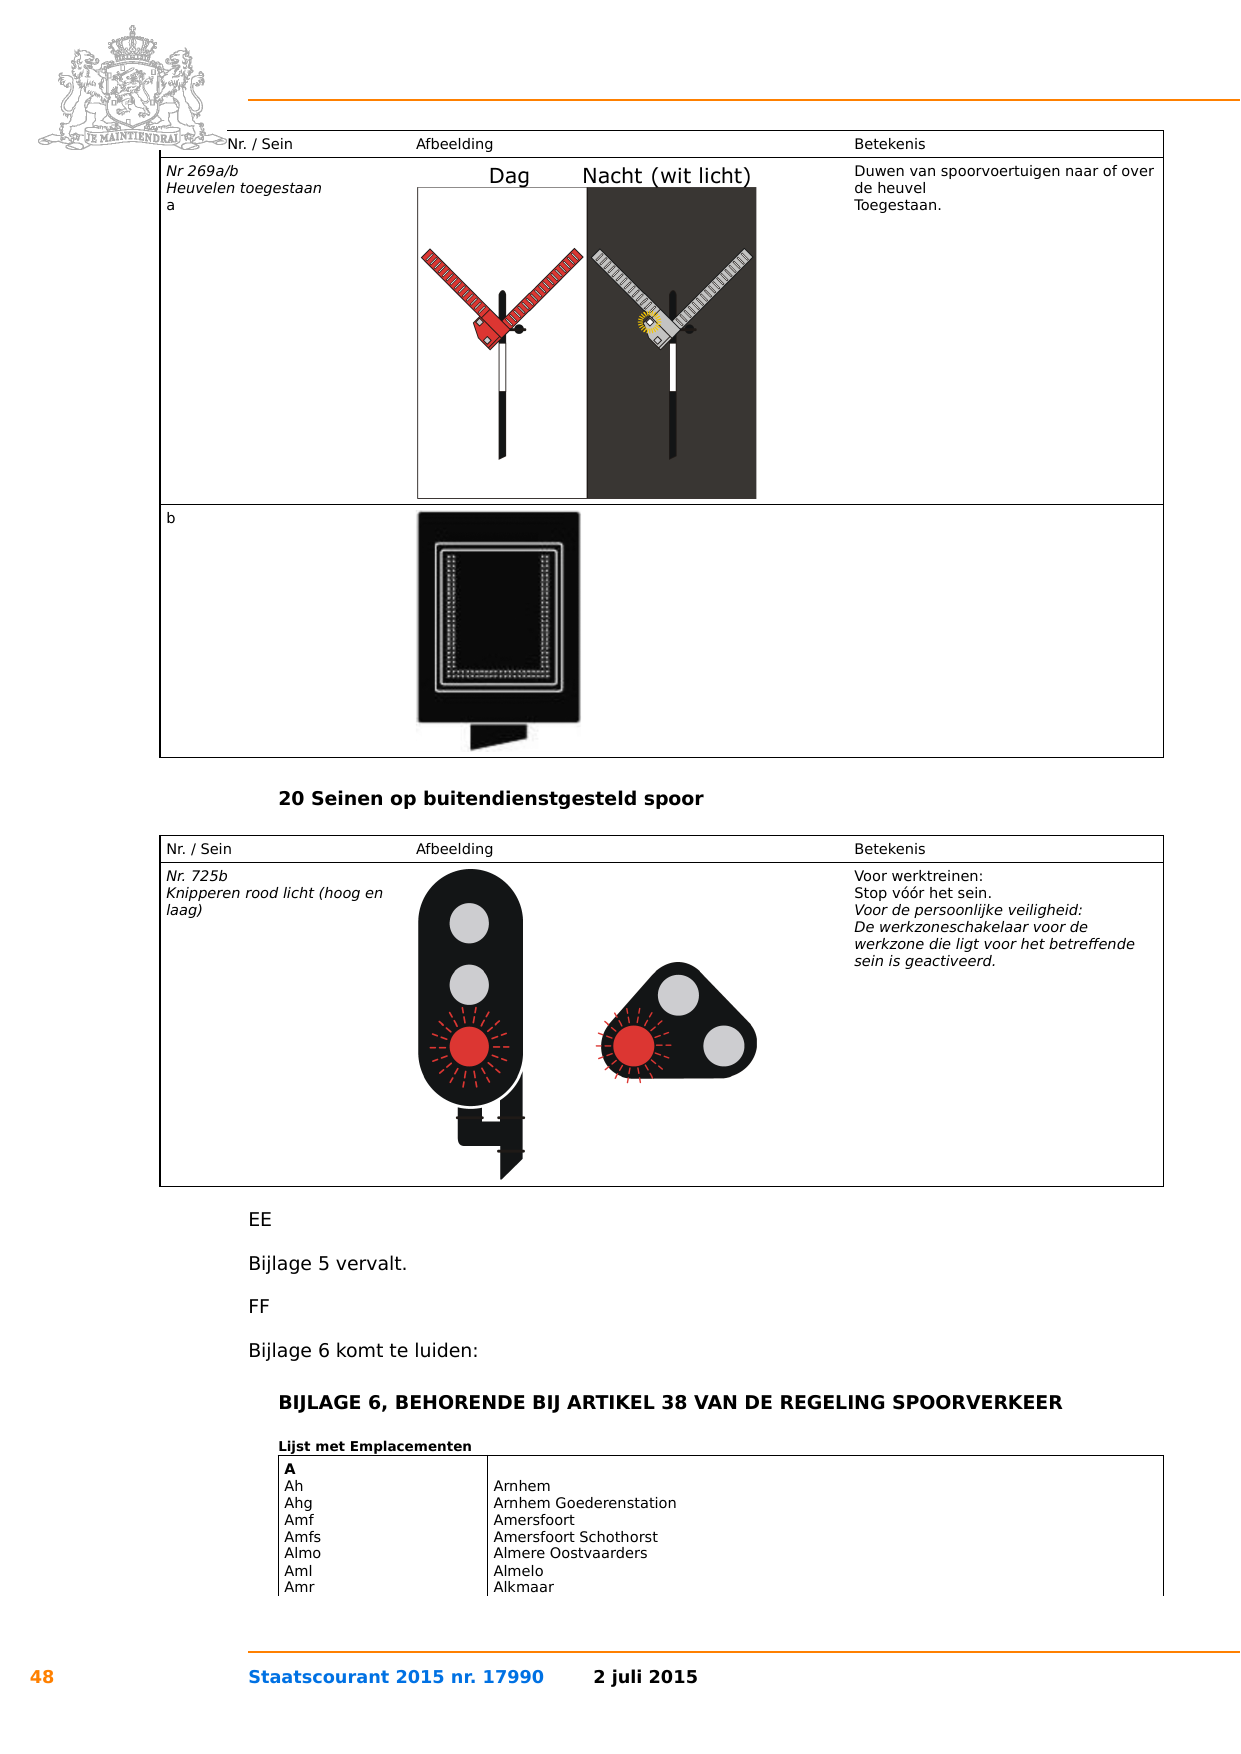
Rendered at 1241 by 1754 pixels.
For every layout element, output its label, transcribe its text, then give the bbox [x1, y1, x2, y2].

table_cell [410, 863, 848, 1186]
table_cell Arnhem Goederenstation [488, 1495, 1163, 1511]
table_cell [410, 505, 848, 757]
table_header Lijst met Emplacementen [278, 1439, 1163, 1455]
table_cell Almere Oostvaarders [488, 1545, 1163, 1562]
picture [38, 25, 227, 150]
table_cell Nr 269a/b Heuvelen toegestaan a [161, 158, 410, 504]
subtitle BIJLAGE 6, BEHORENDE BIJ ARTIKEL 38 VAN DE REGELING SPOORVERKEER [278, 1392, 1163, 1414]
table_cell Amf [279, 1511, 487, 1528]
subtitle 20 Seinen op buitendienstgesteld spoor [278, 788, 1163, 810]
table_cell Arnhem [488, 1478, 1163, 1494]
text Bijlage 5 vervalt. [248, 1252, 1163, 1274]
table_header Betekenis [848, 836, 1163, 862]
table_header Afbeelding [410, 836, 848, 862]
text EE [248, 1208, 1163, 1231]
table_header Afbeelding [410, 131, 848, 157]
picture [415, 510, 582, 752]
table_cell [488, 1456, 1163, 1477]
table_cell Amfs [279, 1529, 487, 1545]
text FF [248, 1296, 1163, 1318]
picture [415, 163, 759, 500]
table_cell Ahg [279, 1495, 487, 1511]
text Bijlage 6 komt te luiden: [248, 1340, 1163, 1362]
table_header Nr. / Sein [161, 836, 410, 862]
table_cell Almelo [488, 1563, 1163, 1579]
table_cell Amersfoort Schothorst [488, 1529, 1163, 1545]
table_cell [848, 505, 1163, 757]
table_cell b [161, 505, 410, 757]
picture [415, 867, 759, 1181]
table_cell Almo [279, 1545, 487, 1562]
table_cell Alkmaar [488, 1579, 1163, 1596]
table_cell Voor werktreinen: Stop vóór het sein. Voor de persoonlijke veiligheid: De werkzoneschakelaar voor de werkzone die ligt voor het betreffende sein is geactiveerd. [848, 863, 1163, 1186]
table_cell Aml [279, 1563, 487, 1579]
table_cell Nr. 725b Knipperen rood licht (hoog en laag) [161, 863, 410, 1186]
table_cell Ah [279, 1478, 487, 1494]
table_cell Amr [279, 1579, 487, 1596]
table_cell Duwen van spoorvoertuigen naar of over de heuvel Toegestaan. [848, 158, 1163, 504]
table_header Nr. / Sein [161, 131, 410, 157]
table_cell A [279, 1456, 487, 1477]
table_header Betekenis [848, 131, 1163, 157]
table_cell [410, 158, 848, 504]
table_cell Amersfoort [488, 1511, 1163, 1528]
